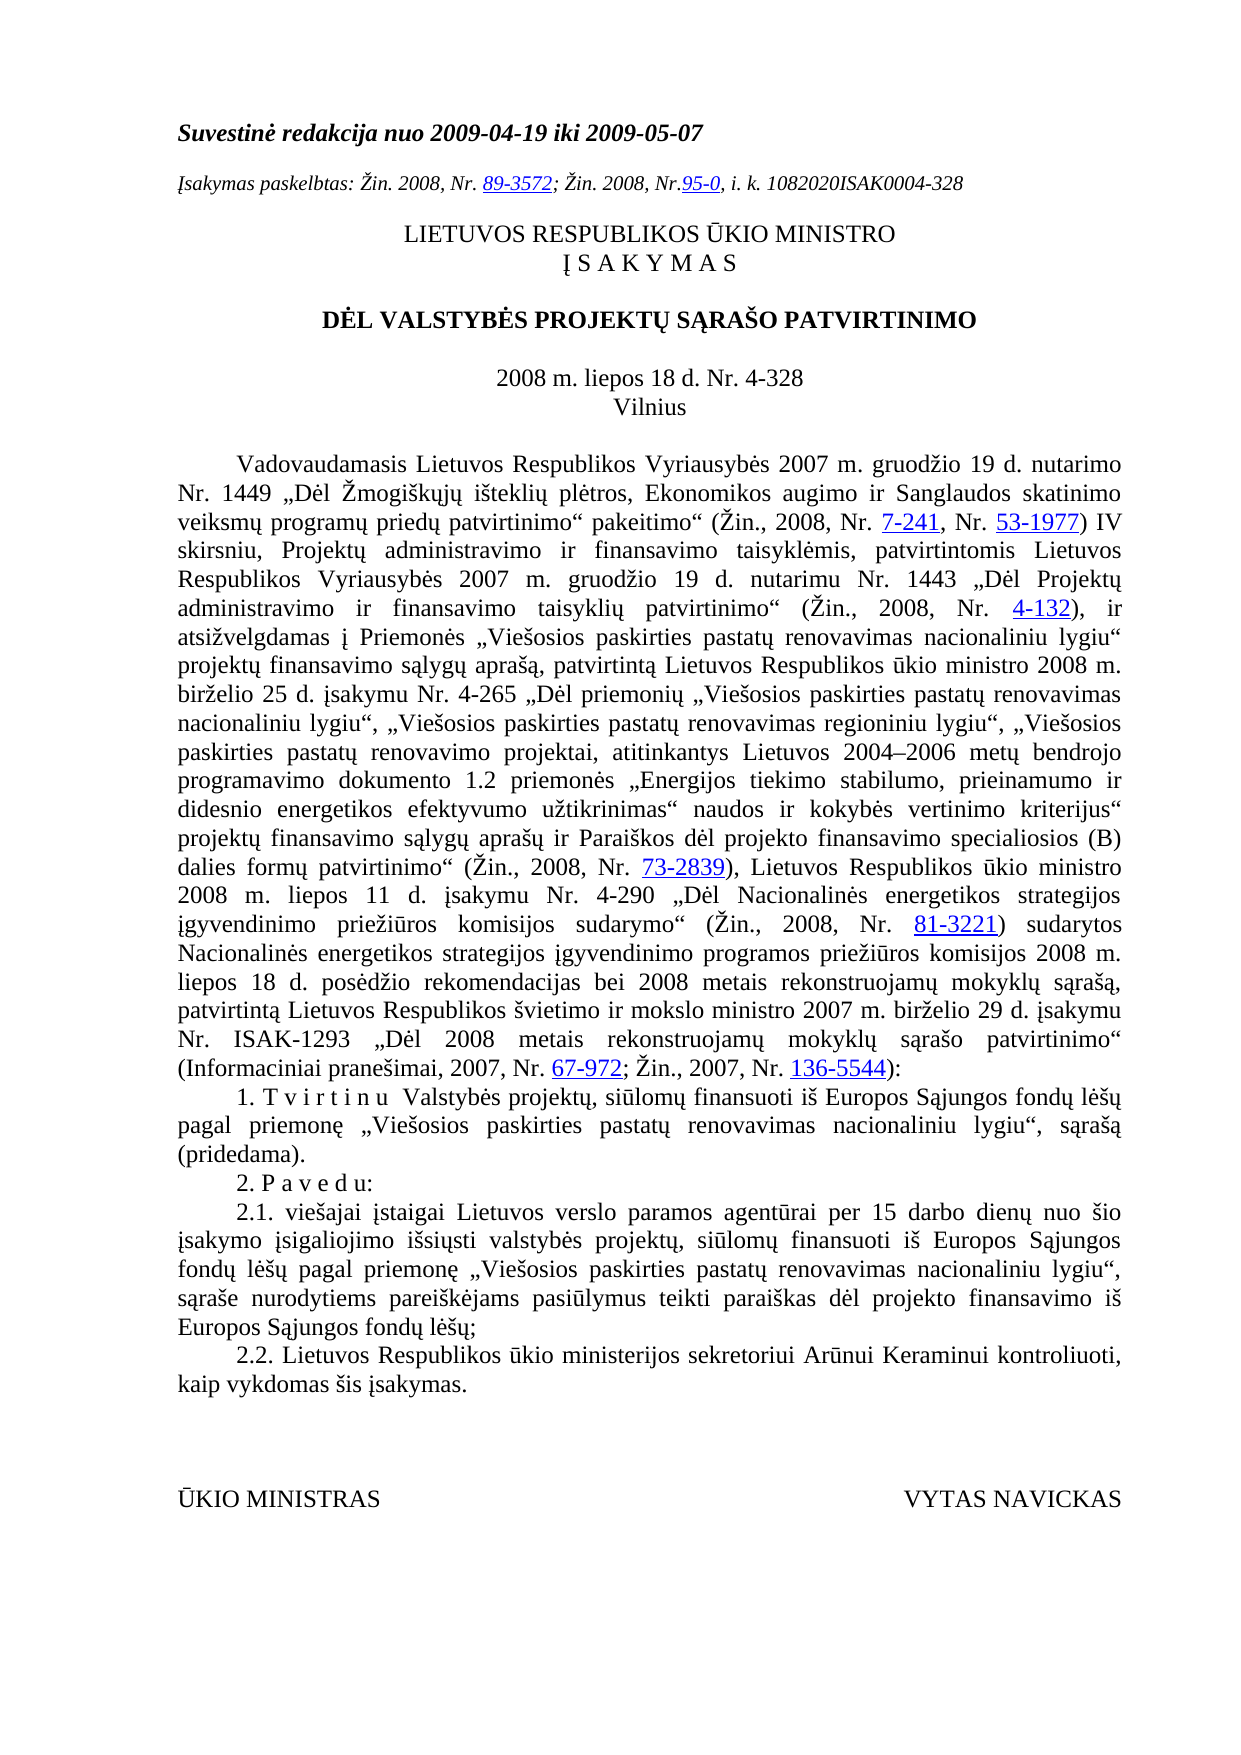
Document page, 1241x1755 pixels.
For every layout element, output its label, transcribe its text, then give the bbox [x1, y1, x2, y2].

text Vadovaudamasis Lietuvos Respublikos Vyriausybės 2007 m. gruodžio 19 d. nutarimo Nr. 1449 „Dėl Žmogiškųjų išteklių plėtros, Ekonomikos augimo ir Sanglaudos skatinimo veiksmų programų priedų patvirtinimo“ pakeitimo“ (Žin., 2008, Nr. 7-241, Nr. 53-1977) IV skirsniu, Projektų administravimo ir finansavimo taisyklėmis, patvirtintomis Lietuvos Respublikos Vyriausybės 2007 m. gruodžio 19 d. nutarimu Nr. 1443 „Dėl Projektų administravimo ir finansavimo taisyklių patvirtinimo“ (Žin., 2008, Nr. 4-132), ir atsižvelgdamas į Priemonės „Viešosios paskirties pastatų renovavimas nacionaliniu lygiu“ projektų finansavimo sąlygų aprašą, patvirtintą Lietuvos Respublikos ūkio ministro 2008 m. birželio 25 d. įsakymu Nr. 4-265 „Dėl priemonių „Viešosios paskirties pastatų renovavimas nacionaliniu lygiu“, „Viešosios paskirties pastatų renovavimas regioniniu lygiu“, „Viešosios paskirties pastatų renovavimo projektai, atitinkantys Lietuvos 2004–2006 metų bendrojo programavimo dokumento 1.2 priemonės „Energijos tiekimo stabilumo, prieinamumo ir didesnio energetikos efektyvumo užtikrinimas“ naudos ir kokybės vertinimo kriterijus“ projektų finansavimo sąlygų aprašų ir Paraiškos dėl projekto finansavimo specialiosios (B) dalies formų patvirtinimo“ (Žin., 2008, Nr. 73-2839), Lietuvos Respublikos ūkio ministro 2008 m. liepos 11 d. įsakymu Nr. 4-290 „Dėl Nacionalinės energetikos strategijos įgyvendinimo priežiūros komisijos sudarymo“ (Žin., 2008, Nr. 81-3221) sudarytos Nacionalinės energetikos strategijos įgyvendinimo programos priežiūros komisijos 2008 m. liepos 18 d. posėdžio rekomendacijas bei 2008 metais rekonstruojamų mokyklų sąrašą, patvirtintą Lietuvos Respublikos švietimo ir mokslo ministro 2007 m. birželio 29 d. įsakymu Nr. ISAK-1293 „Dėl 2008 metais rekonstruojamų mokyklų sąrašo patvirtinimo“ (Informaciniai pranešimai, 2007, Nr. 67-972; Žin., 2007, Nr. 136-5544): [177, 449, 1122, 1082]
text 1. Tvirtinu Valstybės projektų, siūlomų finansuoti iš Europos Sąjungos fondų lėšų pagal priemonę „Viešosios paskirties pastatų renovavimas nacionaliniu lygiu“, sąrašą (pridedama). [177, 1082, 1122, 1168]
text 2. Pavedu: [177, 1168, 1122, 1197]
text Vilnius [177, 392, 1122, 420]
text ŪKIO MINISTRAS VYTAS NAVICKAS [177, 1484, 1122, 1513]
text 2.2. Lietuvos Respublikos ūkio ministerijos sekretoriui Arūnui Keraminui kontroliuoti, kaip vykdomas šis įsakymas. [177, 1340, 1122, 1398]
text 2008 m. liepos 18 d. Nr. 4-328 [177, 363, 1122, 392]
text Suvestinė redakcija nuo 2009-04-19 iki 2009-05-07 [177, 118, 1122, 147]
text ĮSAKYMAS [177, 248, 1122, 277]
text 2.1. viešajai įstaigai Lietuvos verslo paramos agentūrai per 15 darbo dienų nuo šio įsakymo įsigaliojimo išsiųsti valstybės projektų, siūlomų finansuoti iš Europos Sąjungos fondų lėšų pagal priemonę „Viešosios paskirties pastatų renovavimas nacionaliniu lygiu“, sąraše nurodytiems pareiškėjams pasiūlymus teikti paraiškas dėl projekto finansavimo iš Europos Sąjungos fondų lėšų; [177, 1197, 1122, 1340]
text Įsakymas paskelbtas: Žin. 2008, Nr. 89-3572; Žin. 2008, Nr.95-0, i. k. 1082020ISAK0004-328 [177, 171, 1122, 195]
text LIETUVOS RESPUBLIKOS ŪKIO MINISTRO [177, 219, 1122, 248]
text DĖL VALSTYBĖS PROJEKTŲ SĄRAŠO PATVIRTINIMO [177, 305, 1122, 334]
